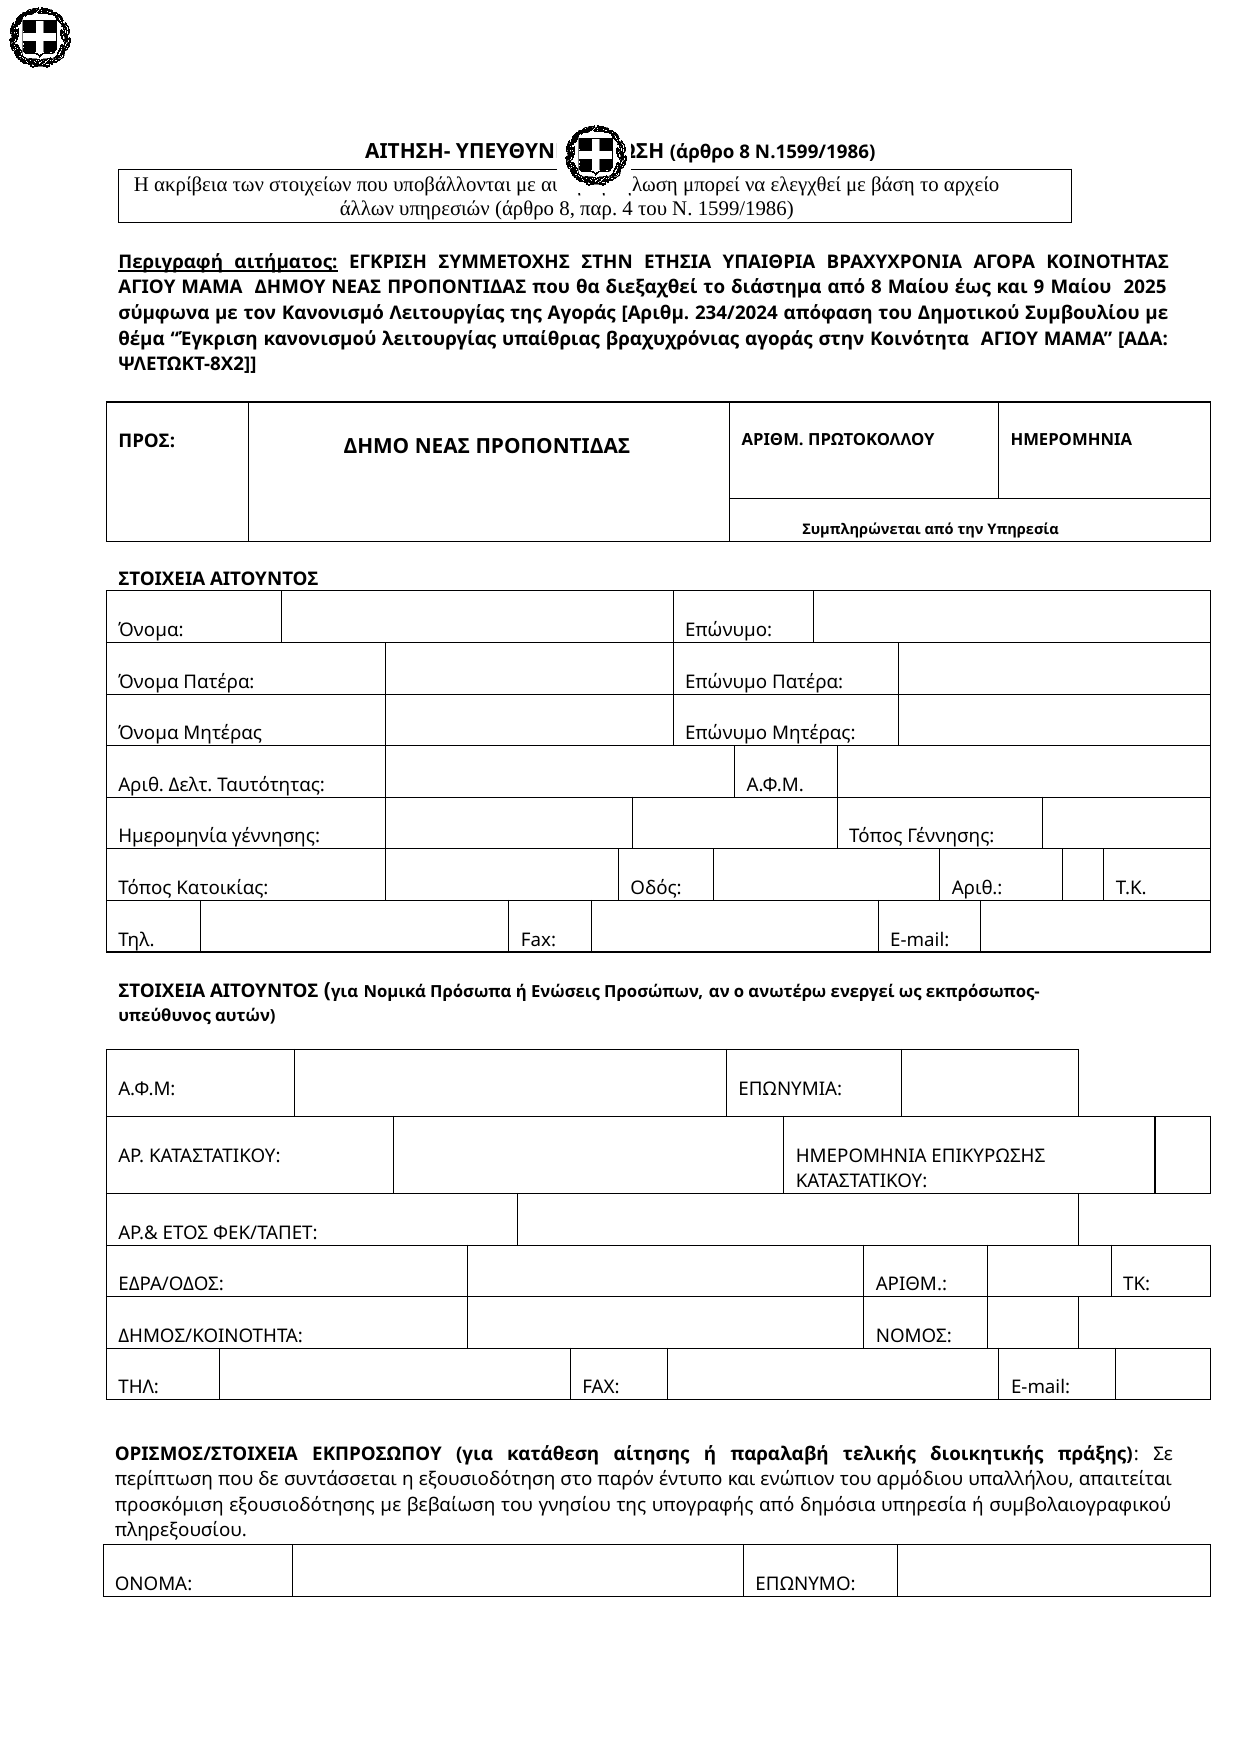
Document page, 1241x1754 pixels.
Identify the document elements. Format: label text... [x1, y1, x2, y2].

table_cell ΤΗΛ: [107, 1349, 219, 1399]
picture [0, 0, 76, 75]
table_cell Επώνυμο Πατέρα: [674, 643, 898, 693]
table_cell [838, 746, 1210, 797]
table_cell Επώνυμο Μητέρας: [674, 695, 898, 745]
table_header ΕΠΩΝΥΜΙΑ: [727, 1050, 901, 1116]
table_cell Οδός: [619, 849, 713, 900]
table_cell [899, 643, 1210, 693]
table_header ΑΡΙΘΜ. ΠΡΩΤΟΚΟΛΛΟΥ [730, 403, 998, 498]
table_header [282, 591, 673, 642]
table_cell FAX: [571, 1349, 667, 1399]
table_header [1197, 1423, 1211, 1544]
table_cell ΕΠΩΝΥΜΟ: [744, 1545, 897, 1596]
table_header ΔΗΜΟ ΝΕΑΣ ΠΡΟΠΟΝΤΙΔΑΣ [249, 403, 729, 541]
text ΑΙΤΗΣΗ- ΥΠΕΥΘΥΝΗ ΔΗΛΩΣΗ (άρθρο 8 Ν.1599/1986) [118, 136, 556, 164]
table_cell [898, 1545, 1210, 1596]
table_cell [468, 1297, 863, 1348]
table_cell [201, 901, 508, 951]
table_cell E-mail: [999, 1349, 1115, 1399]
table_cell ΑΡ.& ΕΤΟΣ ΦΕΚ/ΤΑΠΕΤ: [107, 1194, 517, 1244]
table_cell [386, 643, 673, 693]
table_cell ΑΡ. ΚΑΤΑΣΤΑΤΙΚΟΥ: [107, 1117, 393, 1193]
table_cell [1043, 798, 1210, 848]
picture [556, 118, 632, 193]
table_cell Όνομα Μητέρας [107, 695, 385, 745]
table_cell Τηλ. [107, 901, 200, 951]
table_cell [592, 901, 878, 951]
table_header ΗΜΕΡΟΜΗΝΙΑ [999, 403, 1210, 498]
table_cell [293, 1545, 743, 1596]
table_cell [386, 746, 734, 797]
table_cell [988, 1246, 1111, 1296]
table_cell ΗΜΕΡΟΜΗΝΙΑ ΕΠΙΚΥΡΩΣΗΣ ΚΑΤΑΣΤΑΤΙΚΟΥ: [784, 1117, 1154, 1193]
table_cell ΔΗΜΟΣ/ΚΟΙΝΟΤΗΤΑ: [107, 1297, 467, 1348]
table_header Επώνυμο: [674, 591, 813, 642]
table_cell [1079, 1194, 1211, 1244]
table_header ΠΡΟΣ: [107, 403, 248, 541]
table_cell [468, 1246, 863, 1296]
table_cell ΟΝΟΜΑ: [104, 1545, 292, 1596]
table_cell ΝΟΜΟΣ: [864, 1297, 987, 1348]
table_cell [1156, 1117, 1210, 1193]
table_cell ΑΡΙΘΜ.: [864, 1246, 987, 1296]
table_header [902, 1050, 1078, 1116]
table_cell Α.Φ.Μ. [735, 746, 837, 797]
table_cell [220, 1349, 570, 1399]
table_cell [668, 1349, 998, 1399]
table_header [295, 1050, 726, 1116]
table_cell Αριθ. Δελτ. Ταυτότητας: [107, 746, 385, 797]
table_cell Συμπληρώνεται από την Υπηρεσία [730, 499, 1210, 541]
table_cell [1063, 849, 1103, 900]
table_cell Όνομα Πατέρα: [107, 643, 385, 693]
table_header Α.Φ.Μ: [107, 1050, 294, 1116]
table_cell [386, 695, 673, 745]
table_header [814, 591, 1210, 642]
table_cell [394, 1117, 783, 1193]
table_cell [1079, 1297, 1211, 1348]
table_cell E-mail: [879, 901, 980, 951]
table_cell ΤΚ: [1112, 1246, 1210, 1296]
table_cell Τόπος Κατοικίας: [107, 849, 385, 900]
table_cell [386, 849, 618, 900]
table_cell [988, 1297, 1078, 1348]
table_cell Ημερομηνία γέννησης: [107, 798, 385, 848]
table_cell [981, 901, 1210, 951]
text Περιγραφή αιτήματος: ΕΓΚΡΙΣΗ ΣΥΜΜΕΤΟΧΗΣ ΣΤΗΝ ΕΤΗΣΙΑ ΥΠΑΙΘΡΙΑ ΒΡΑΧΥΧΡΟΝΙΑ ΑΓΟΡΑ ΚΟΙΝΟΤΗΤΑΣ ΑΓΙΟΥ ΜΑΜΑ ΔΗΜΟΥ ΝΕΑΣ ΠΡΟΠΟΝΤΙΔΑΣ που θα διεξαχθεί το διάστημα από 8 Μαίου έως και 9 Μαίου 2025 σύμφωνα με τον Κανονισμό Λειτουργίας της Αγοράς [Αριθμ. 234/2024 απόφαση του Δημοτικού Συμβουλίου με θέμα “Έγκριση κανονισμού λειτουργίας υπαίθριας βραχυχρόνιας αγοράς στην Κοινότητα ΑΓΙΟΥ ΜΑΜΑ” [ΑΔΑ: ΨΛΕΤΩΚΤ-8Χ2]] [118, 248, 1169, 376]
table_cell ΕΔΡΑ/ΟΔΟΣ: [107, 1246, 467, 1296]
table_header [1079, 1049, 1211, 1116]
table_cell [1116, 1349, 1210, 1399]
table_cell Fax: [509, 901, 591, 951]
table_cell Τόπος Γέννησης: [838, 798, 1042, 848]
table_header Όνομα: [107, 591, 281, 642]
table_cell [633, 798, 837, 848]
table_cell [518, 1194, 1078, 1244]
table_header ΟΡΙΣΜΟΣ/ΣΤΟΙΧΕΙΑ ΕΚΠΡΟΣΩΠΟΥ (για κατάθεση αίτησης ή παραλαβή τελικής διοικητικής πράξης): Σε περίπτωση που δε συντάσσεται η εξουσιοδότηση στο παρόν έντυπο και ενώπιον του αρμόδιου υπαλλήλου, απαιτείται προσκόμιση εξουσιοδότησης με βεβαίωση του γνησίου της υπογραφής από δημόσια υπηρεσία ή συμβολαιογραφικού πληρεξουσίου. [103, 1423, 1197, 1544]
text ΣΤΟΙΧΕΙΑ ΑΙΤΟΥΝΤΟΣ [118, 565, 1122, 590]
table_cell [899, 695, 1210, 745]
text Η ακρίβεια των στοιχείων που υποβάλλονται με αυτή τη δήλωση μπορεί να ελεγχθεί με βάση το αρχείο άλλων υπηρεσιών (άρθρο 8, παρ. 4 του Ν. 1599/1986) [119, 170, 1071, 222]
table_cell [714, 849, 939, 900]
table_cell [386, 798, 632, 848]
table_cell Τ.Κ. [1104, 849, 1210, 900]
text ΑΙΤΗΣΗ- ΥΠΕΥΘΥΝΗ ΔΗΛΩΣΗ (άρθρο 8 Ν.1599/1986) [632, 136, 1122, 164]
text ΣΤΟΙΧΕΙΑ ΑΙΤΟΥΝΤΟΣ (για Νομικά Πρόσωπα ή Ενώσεις Προσώπων, αν ο ανωτέρω ενεργεί ως εκπρόσωπος-υπεύθυνος αυτών) [118, 975, 1122, 1026]
table_cell Αριθ.: [940, 849, 1062, 900]
